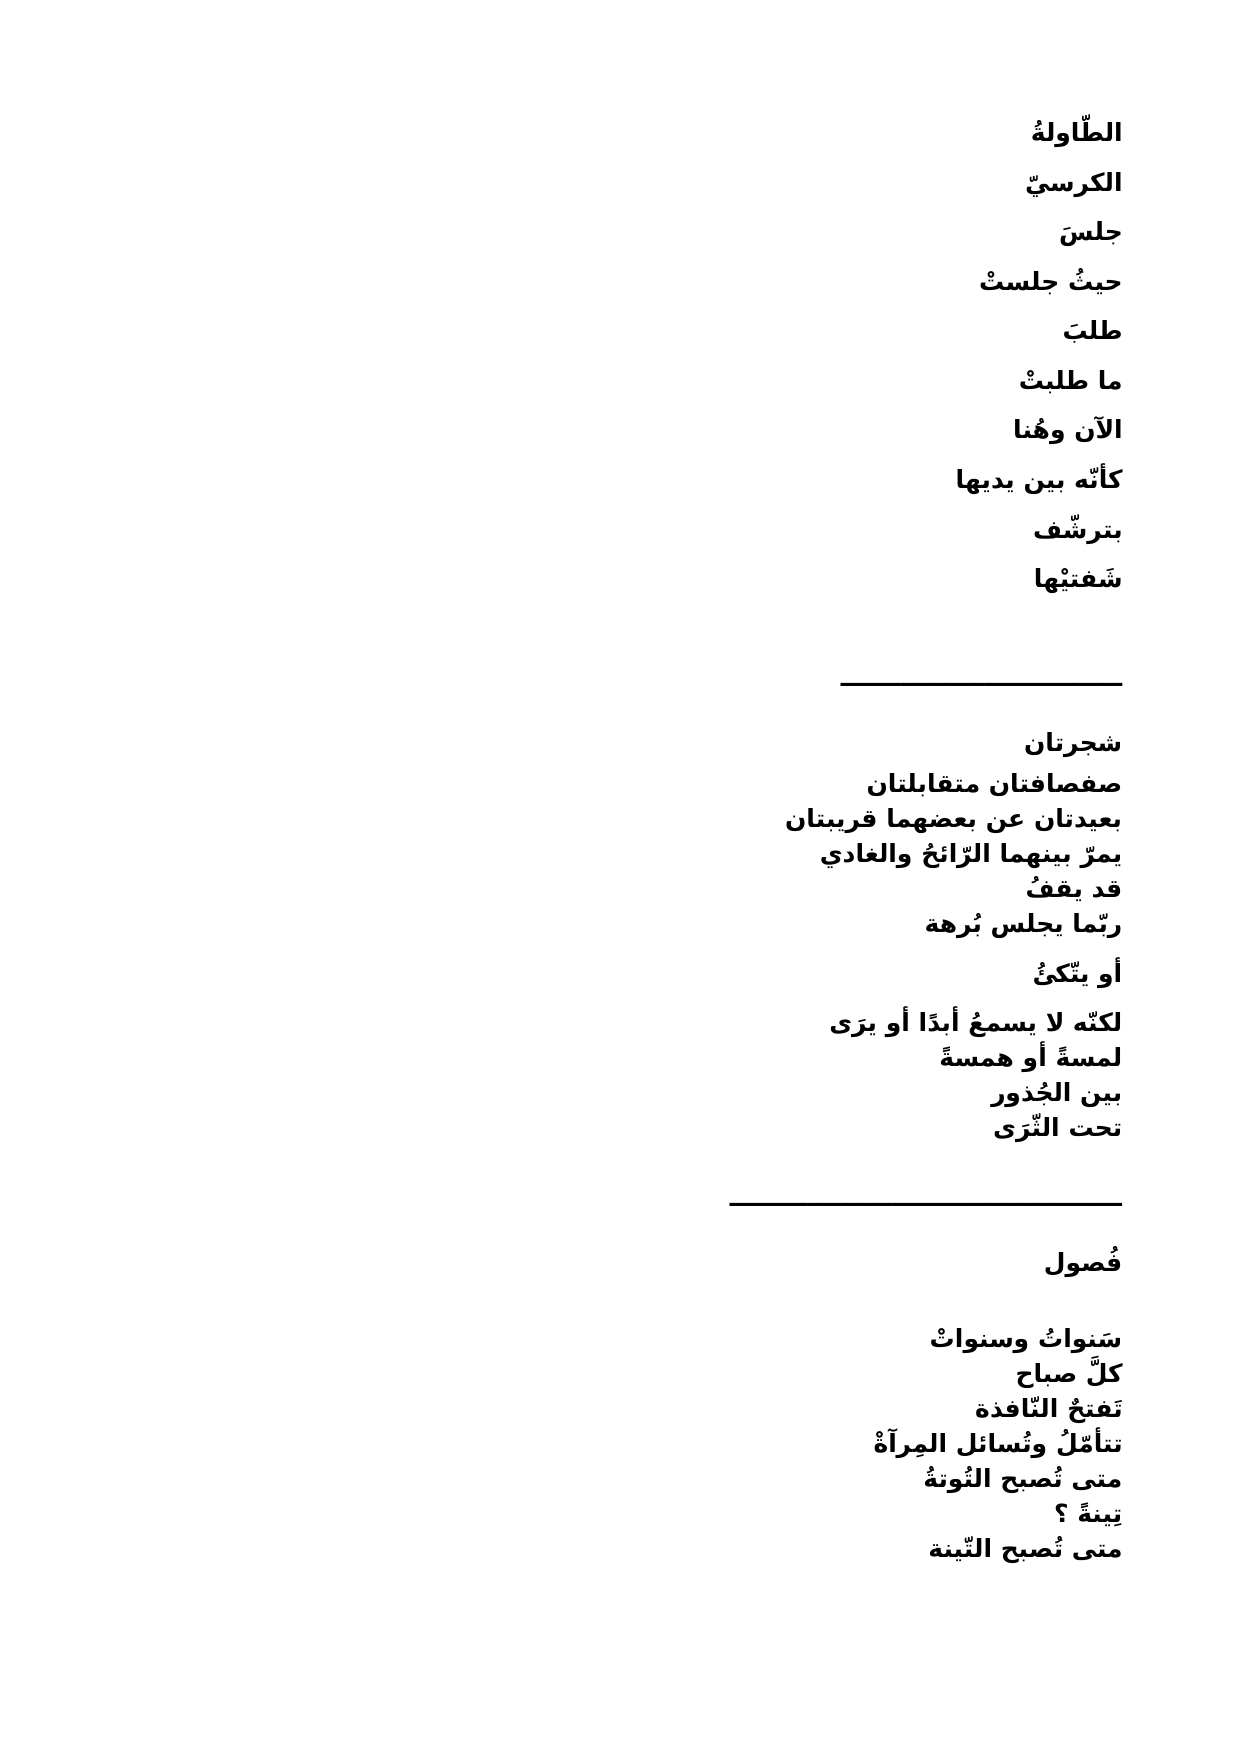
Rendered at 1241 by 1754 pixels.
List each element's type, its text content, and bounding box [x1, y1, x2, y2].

text ــــــــــــــــــــــــــــــــــــــــــــــ [118, 1183, 1122, 1213]
text تتأمّلُ وتُسائل المِرآةْ [118, 1429, 1122, 1458]
text ما طلبتْ [118, 366, 1122, 395]
text بين الجُذور [118, 1078, 1122, 1108]
text صفصافتان متقابلتان [118, 769, 1122, 798]
subtitle فُصول [118, 1248, 1122, 1277]
text طلبَ [118, 316, 1122, 346]
text كأنّه بين يديها [118, 465, 1122, 494]
text الطّاولةُ [118, 118, 1122, 147]
text كلَّ صباح [118, 1359, 1122, 1388]
text أو يتّكئُ [118, 959, 1122, 988]
text حيثُ جلستْ [118, 267, 1122, 296]
text ـــــــــــــــــــــــــــــــــ [118, 663, 1122, 693]
text بعيدتان عن بعضهما قريبتان [118, 804, 1122, 833]
text سَنواتُ وسنواتْ [118, 1324, 1122, 1353]
text لمسةً أو همسةً [118, 1043, 1122, 1073]
text جلسَ [118, 217, 1122, 246]
subtitle شجرتان [118, 728, 1122, 757]
text بترشّف [118, 515, 1122, 544]
text يمرّ بينهما الرّائحُ والغادي [118, 839, 1122, 868]
text متى تُصبح التّينة [118, 1534, 1122, 1563]
text تَفتحٌ النّافذة [118, 1394, 1122, 1423]
text الآن وهُنا [118, 416, 1122, 445]
text تِينةً ؟ [118, 1499, 1122, 1528]
text الكرسيّ [118, 168, 1122, 197]
text متى تُصبح التُوتةُ [118, 1464, 1122, 1493]
text تحت الثّرَى [118, 1113, 1122, 1143]
text شَفتيْها [118, 564, 1122, 593]
text لكنّه لا يسمعُ أبدًا أو يرَى [118, 1008, 1122, 1038]
text ربّما يجلس بُرهة [118, 909, 1122, 938]
text قد يقفُ [118, 874, 1122, 903]
